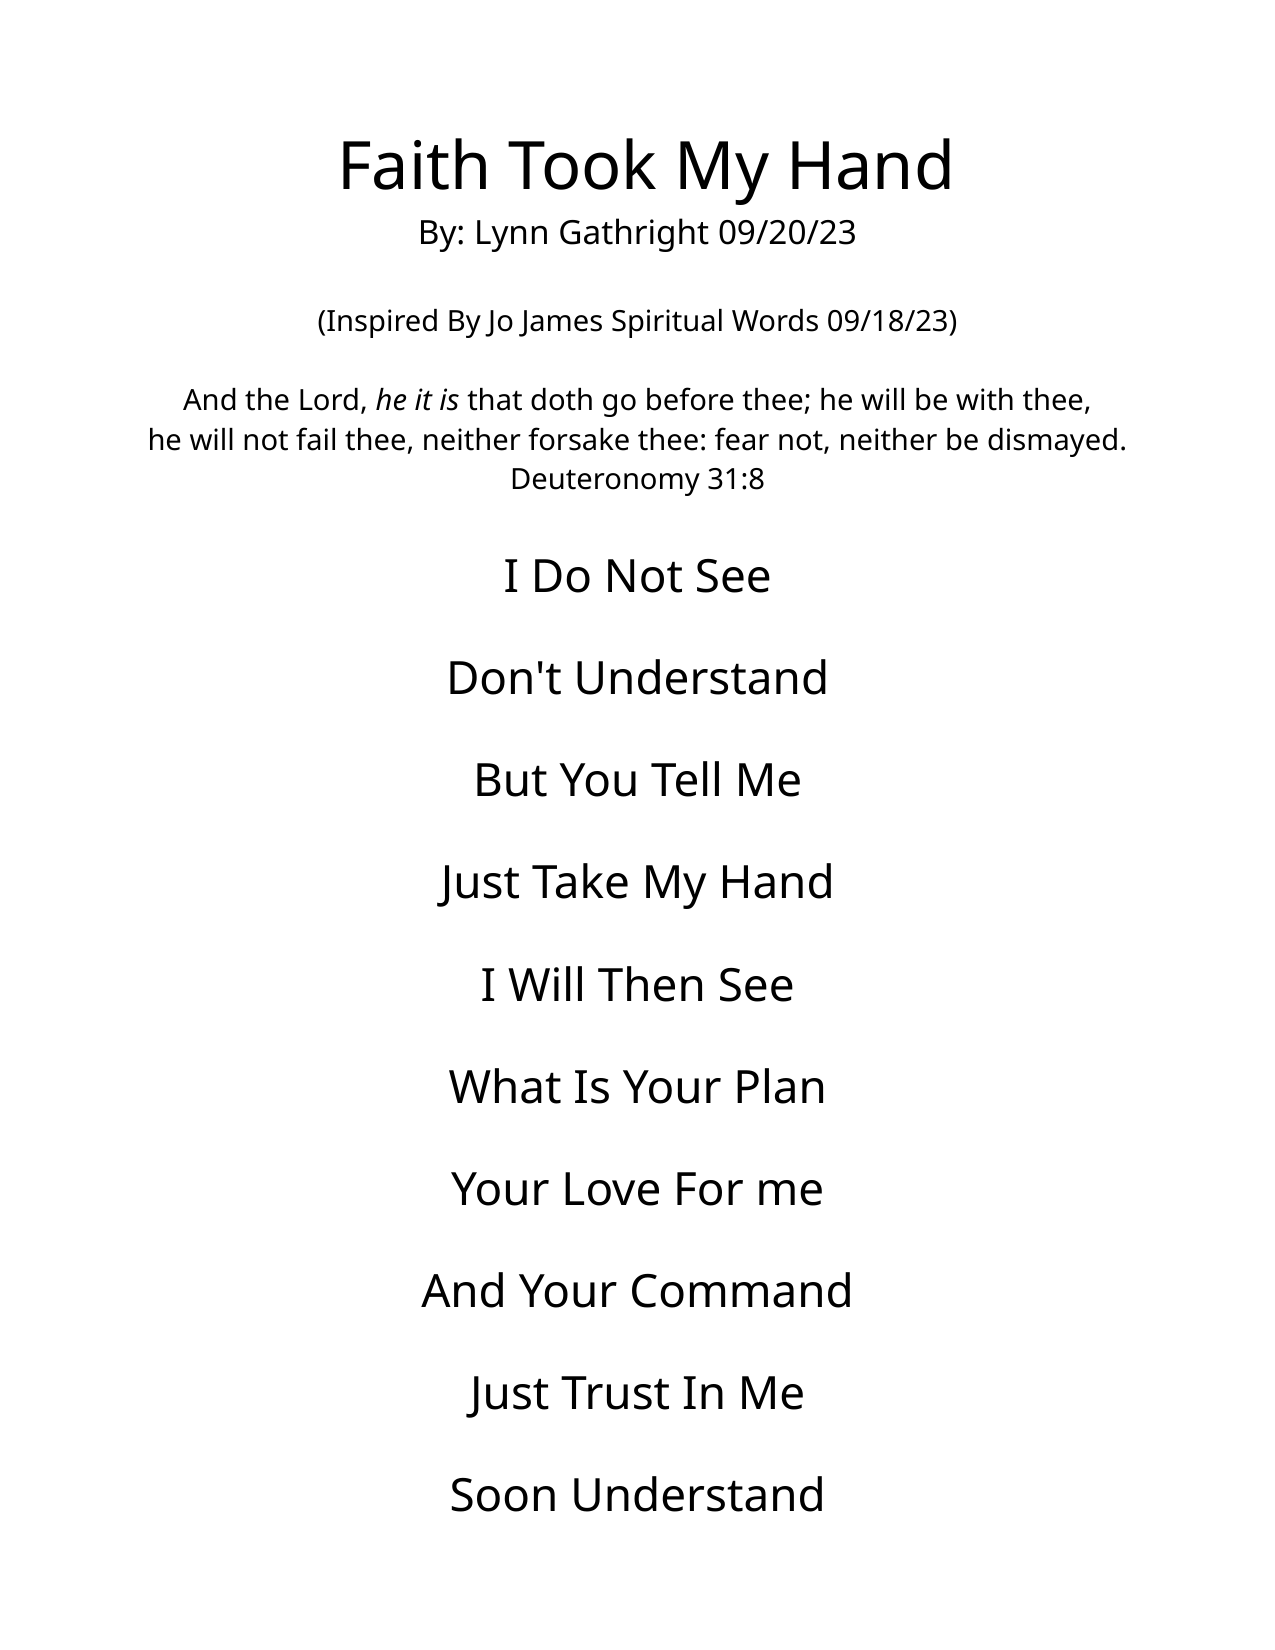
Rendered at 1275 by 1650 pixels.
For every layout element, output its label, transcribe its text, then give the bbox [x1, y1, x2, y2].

text Deuteronomy 31:8 [118, 458, 1157, 498]
text he will not fail thee, neither forsake thee: fear not, neither be dismayed. [118, 419, 1157, 458]
text What Is Your Plan [118, 1054, 1157, 1116]
text By: Lynn Gathright 09/20/23 [118, 209, 1157, 254]
text Don't Understand [118, 646, 1157, 708]
text Your Love For me [118, 1156, 1157, 1218]
text (Inspired By Jo James Spiritual Words 09/18/23) [118, 300, 1157, 339]
text Just Trust In Me [118, 1360, 1157, 1423]
text Faith Took My Hand [118, 118, 1157, 209]
text I Do Not See [118, 544, 1157, 606]
text Just Take My Hand [118, 850, 1157, 912]
text And Your Command [118, 1258, 1157, 1321]
text But You Tell Me [118, 748, 1157, 810]
text Soon Understand [118, 1462, 1157, 1525]
text And the Lord, he it is that doth go before thee; he will be with thee, [118, 379, 1157, 419]
text I Will Then See [118, 952, 1157, 1014]
